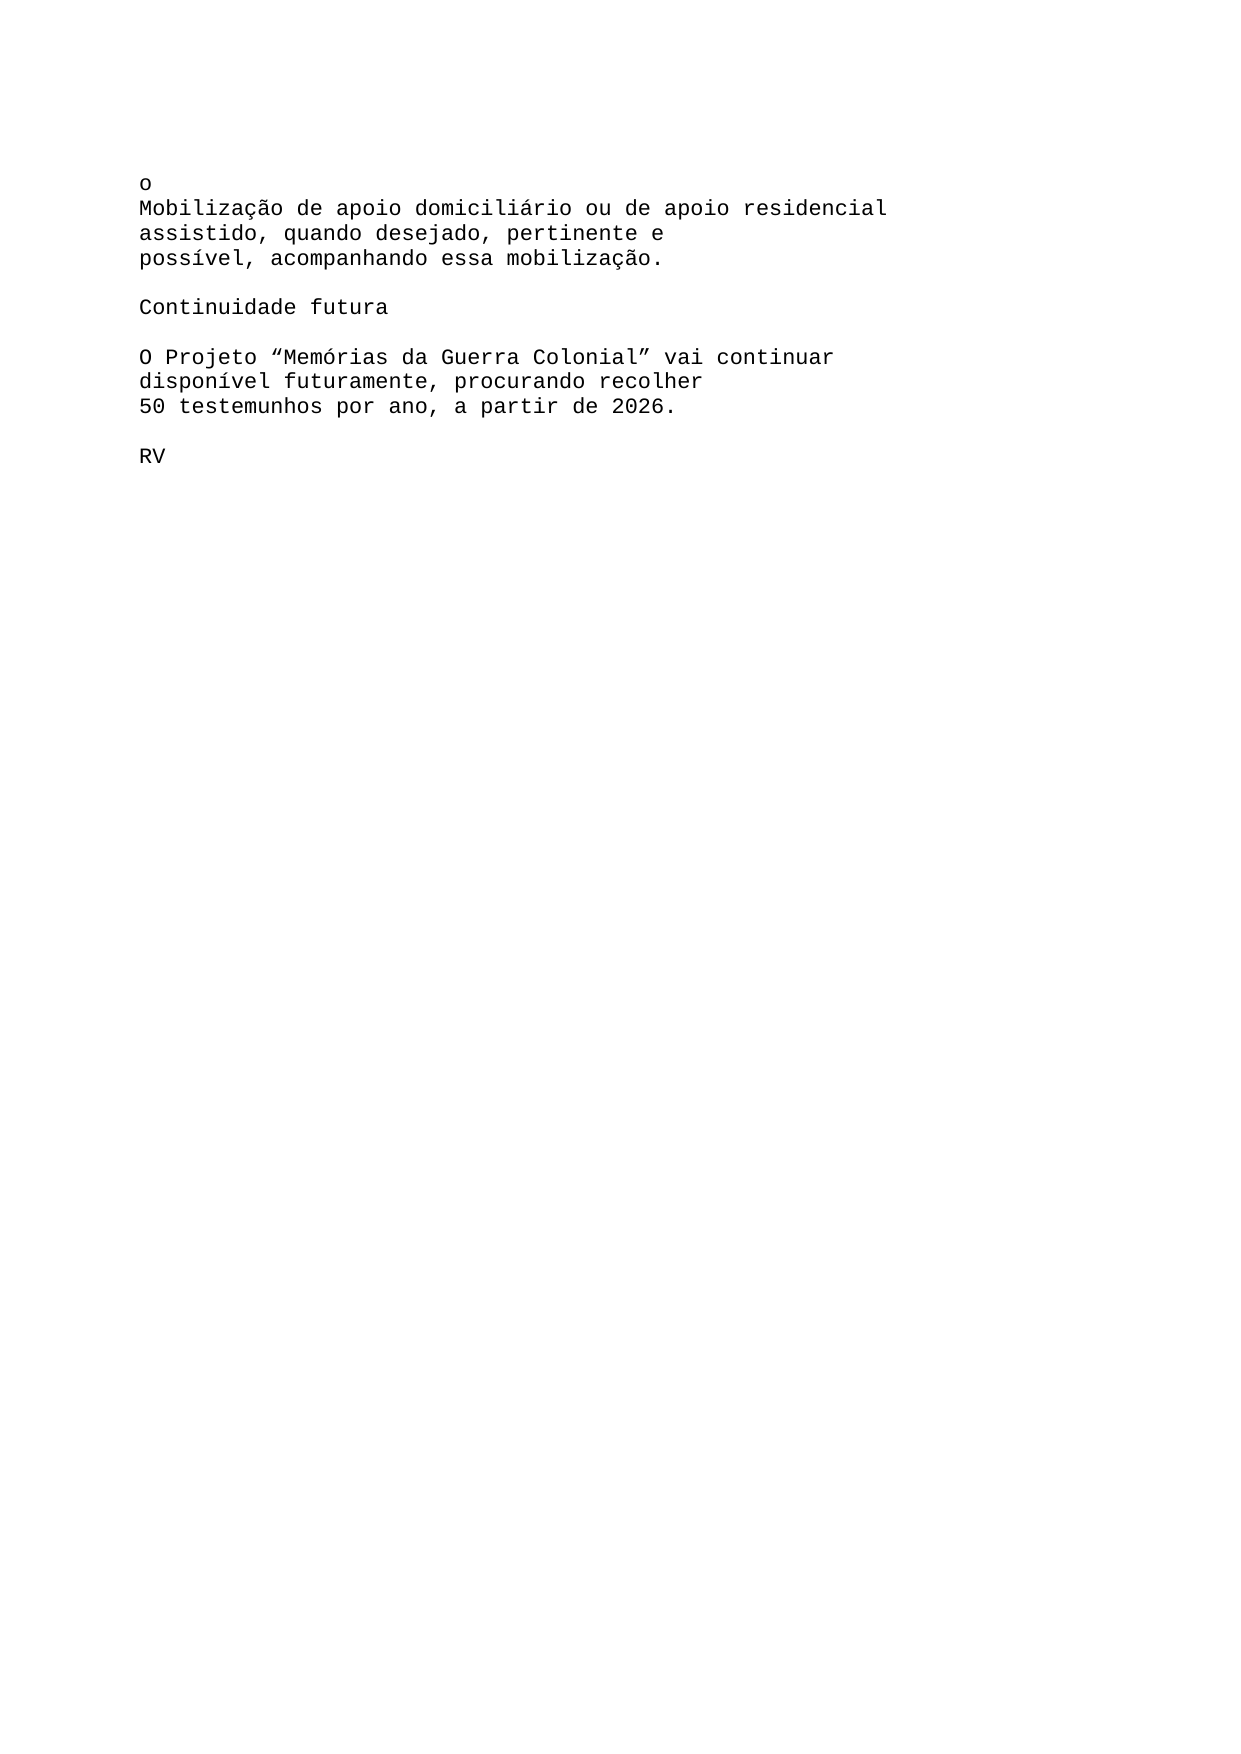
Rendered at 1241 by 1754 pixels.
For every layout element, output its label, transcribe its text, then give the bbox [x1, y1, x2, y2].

text possível, acompanhando essa mobilização. [139, 247, 1101, 272]
text o [139, 172, 1101, 197]
text disponível futuramente, procurando recolher [139, 371, 1101, 396]
text assistido, quando desejado, pertinente e [139, 222, 1101, 247]
text RV [139, 445, 1101, 470]
text Mobilização de apoio domiciliário ou de apoio residencial [139, 197, 1101, 222]
text 50 testemunhos por ano, a partir de 2026. [139, 396, 1101, 420]
text Continuidade futura [139, 296, 1101, 321]
text O Projeto “Memórias da Guerra Colonial” vai continuar [139, 346, 1101, 371]
